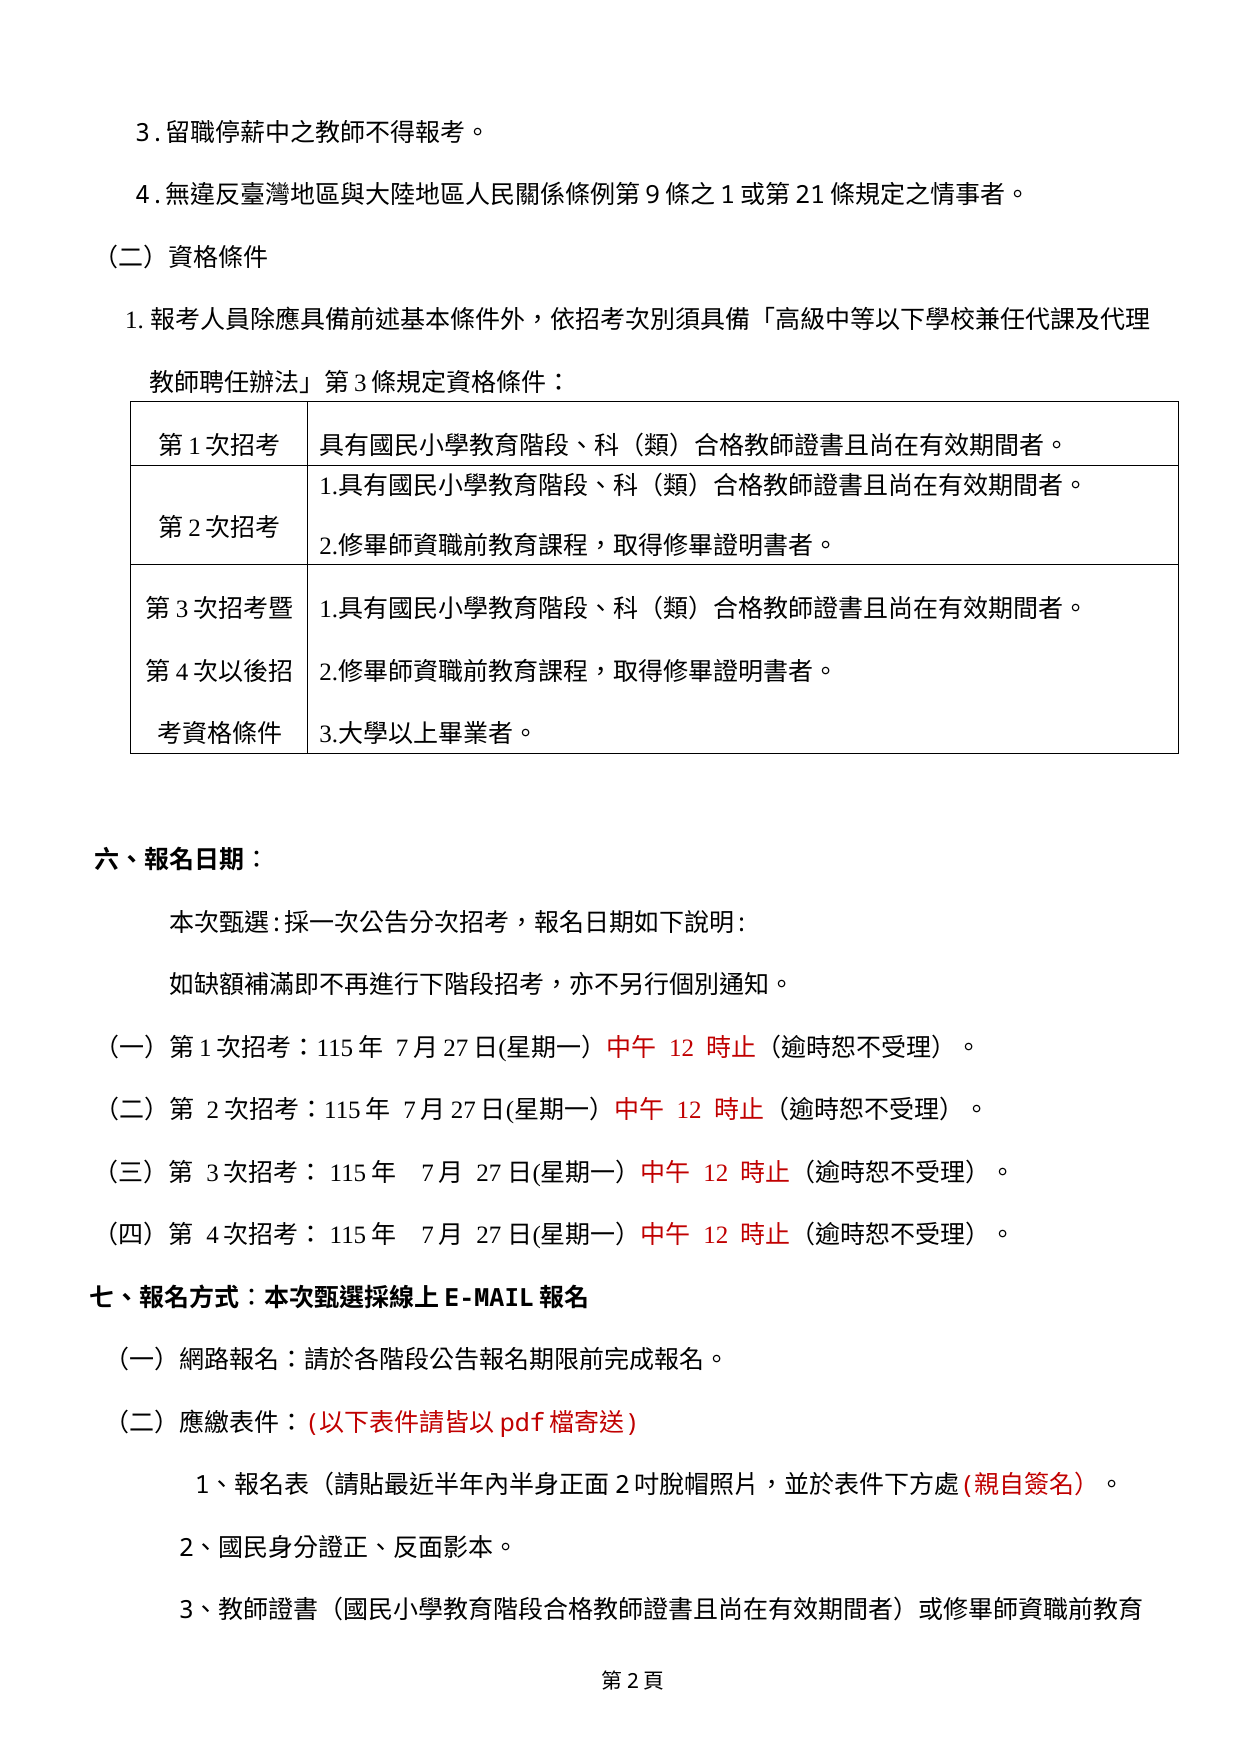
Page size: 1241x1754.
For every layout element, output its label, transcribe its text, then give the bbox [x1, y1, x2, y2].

text （二）資格條件 [75, 213, 1165, 276]
text 六、報名日期： [94, 816, 1165, 879]
table_cell 第3次招考暨 第4次以後招考資格條件 [131, 565, 307, 753]
text （一）網路報名：請於各階段公告報名期限前完成報名。 [104, 1316, 1165, 1379]
table_header 第1次招考 [131, 402, 307, 464]
table_cell 1.具有國民小學教育階段、科（類）合格教師證書且尚在有效期間者。 2.修畢師資職前教育課程，取得修畢證明書者。 3.大學以上畢業者。 [308, 565, 1178, 753]
text 3、教師證書（國民小學教育階段合格教師證書且尚在有效期間者）或修畢師資職前教育 [178, 1566, 1165, 1629]
text 七、報名方式：本次甄選採線上E-MAIL報名 [45, 1254, 1165, 1316]
text （二）應繳表件：(以下表件請皆以pdf檔寄送) [104, 1379, 1165, 1441]
text 3.留職停薪中之教師不得報考。 [75, 88, 1165, 151]
text 2、國民身分證正、反面影本。 [149, 1504, 1165, 1566]
text （一）第1次招考：115年 7月27日(星期一）中午 12 時止（逾時恕不受理）。 [94, 1004, 1165, 1066]
text 1、報名表（請貼最近半年內半身正面2吋脫帽照片，並於表件下方處(親自簽名）。 [104, 1441, 1165, 1504]
text （三）第 3次招考： 115年 7月 27 日(星期一）中午 12 時止（逾時恕不受理）。 [75, 1129, 1165, 1191]
text （二）第 2次招考：115年 7月27日(星期一）中午 12 時止（逾時恕不受理）。 [94, 1066, 1165, 1129]
text 1. 報考人員除應具備前述基本條件外，依招考次別須具備「高級中等以下學校兼任代課及代理教師聘任辦法」第3條規定資格條件： [75, 276, 1165, 401]
table_cell 1.具有國民小學教育階段、科（類）合格教師證書且尚在有效期間者。 2.修畢師資職前教育課程，取得修畢證明書者。 [308, 466, 1178, 564]
text 4.無違反臺灣地區與大陸地區人民關係條例第9條之1或第21條規定之情事者。 [75, 151, 1165, 213]
text （四）第 4次招考： 115年 7月 27 日(星期一）中午 12 時止（逾時恕不受理）。 [75, 1191, 1165, 1254]
table_header 具有國民小學教育階段、科（類）合格教師證書且尚在有效期間者。 [308, 402, 1178, 464]
text 如缺額補滿即不再進行下階段招考，亦不另行個別通知。 [94, 941, 1165, 1004]
text 本次甄選:採一次公告分次招考，報名日期如下說明: [94, 879, 1165, 941]
table_cell 第2次招考 [131, 466, 307, 564]
